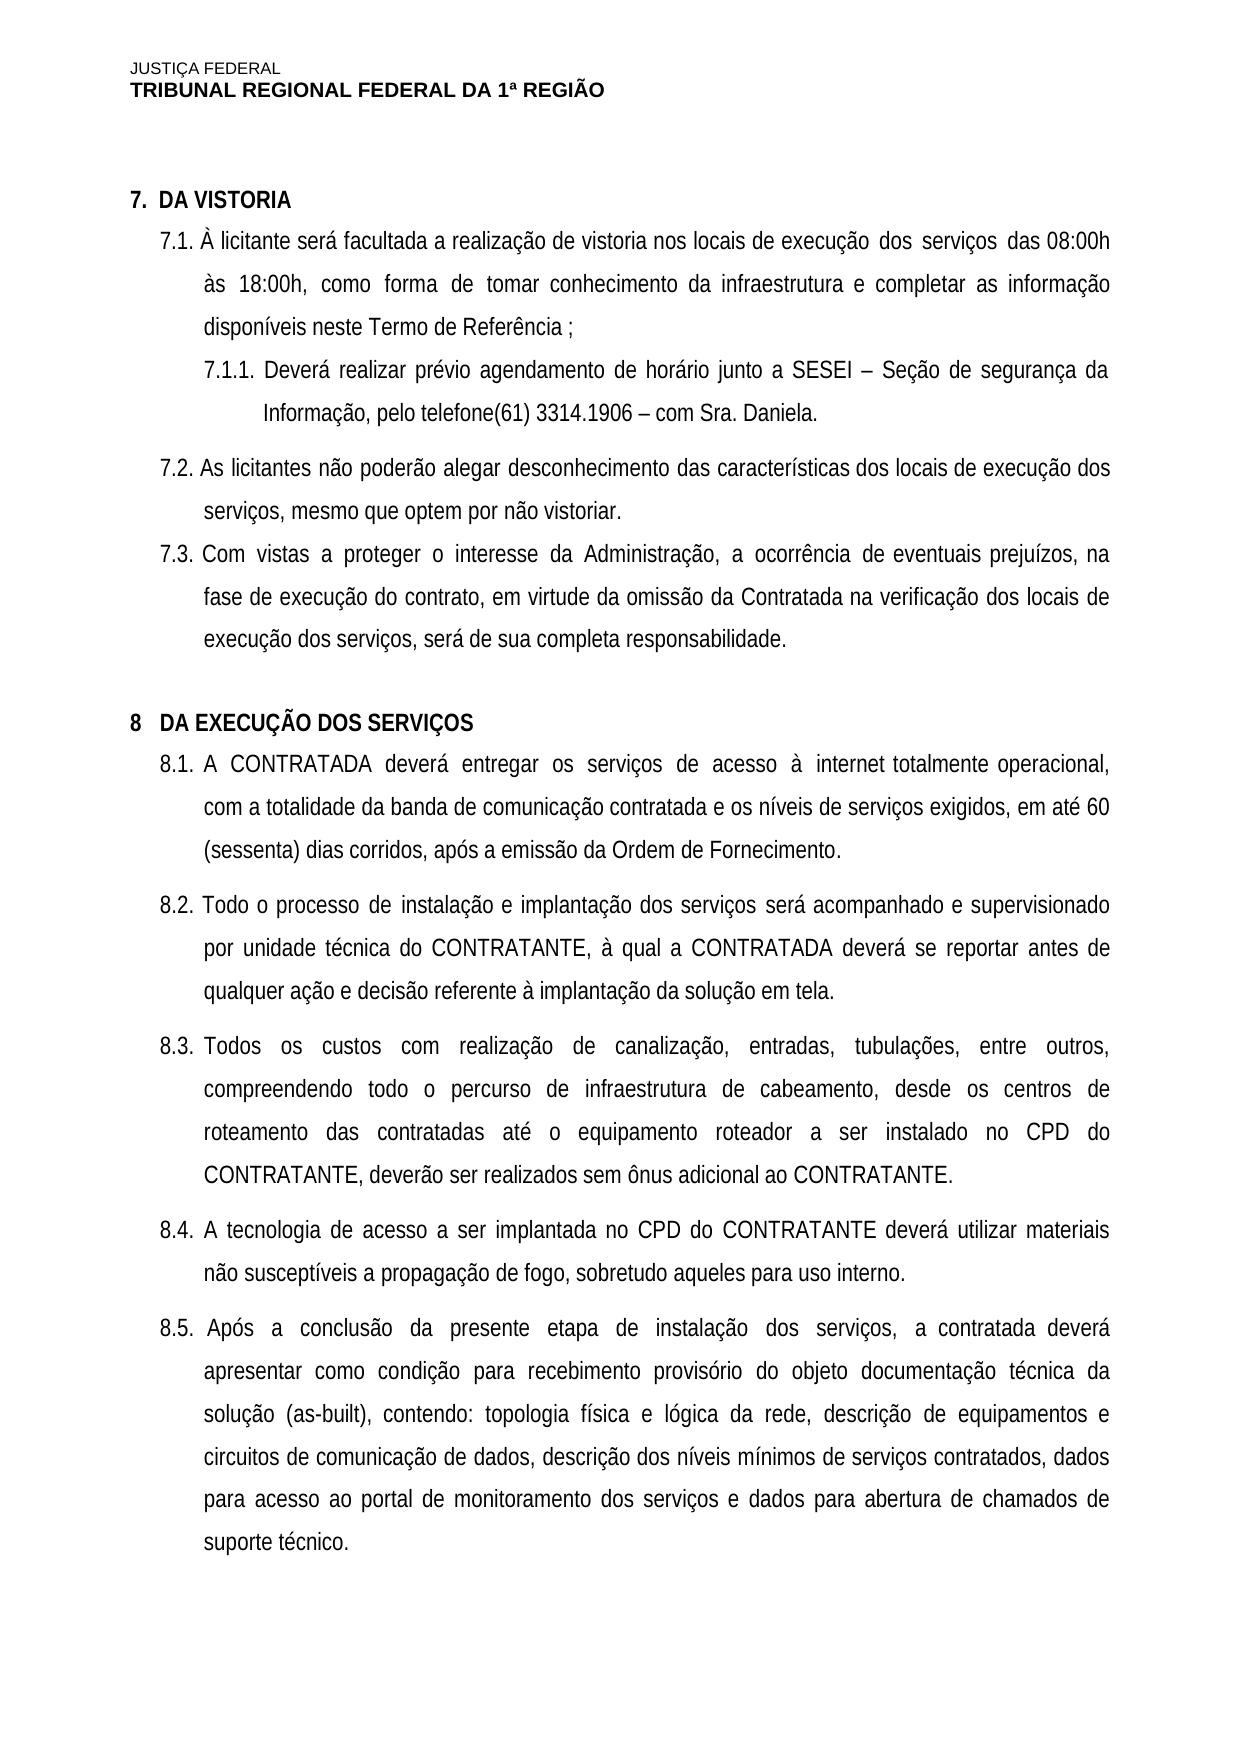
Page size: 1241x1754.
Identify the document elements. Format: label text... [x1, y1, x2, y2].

text 8.3. Todos os custos com realização de canalização, entradas, tubulações, entre outros, compreendendo todo o percurso de infraestrutura de cabeamento, desde os centros de roteamento das contratadas até o equipamento roteador a ser instalado no CPD do CONTRATANTE, deverão ser realizados sem ônus adicional ao CONTRATANTE. [159, 1031, 1110, 1188]
text 7.3. Com vistas a proteger o interesse da Administração, a ocorrência de eventuais prejuízos, na fase de execução do contrato, em virtude da omissão da Contratada na verificação dos locais de execução dos serviços, será de sua completa responsabilidade. [159, 539, 1111, 653]
text 7. DA VISTORIA [130, 185, 1112, 213]
text 8.5. Após a conclusão da presente etapa de instalação dos serviços, a contratada deverá apresentar como condição para recebimento provisório do objeto documentação técnica da solução (as-built), contendo: topologia física e lógica da rede, descrição de equipamentos e circuitos de comunicação de dados, descrição dos níveis mínimos de serviços contratados, dados para acesso ao portal de monitoramento dos serviços e dados para abertura de chamados de suporte técnico. [159, 1313, 1110, 1556]
text 8.2. Todo o processo de instalação e implantação dos serviços será acompanhado e supervisionado por unidade técnica do CONTRATANTE, à qual a CONTRATADA deverá se reportar antes de qualquer ação e decisão referente à implantação da solução em tela. [159, 891, 1110, 1004]
text 7.1.1. Deverá realizar prévio agendamento de horário junto a SESEI – Seção de segurança da Informação, pelo telefone(61) 3314.1906 – com Sra. Daniela. [204, 355, 1111, 426]
text 8.1. A CONTRATADA deverá entregar os serviços de acesso à internet totalmente operacional, com a totalidade da banda de comunicação contratada e os níveis de serviços exigidos, em até 60 (sessenta) dias corridos, após a emissão da Ordem de Fornecimento. [159, 749, 1110, 864]
text 8.4. A tecnologia de acesso a ser implantada no CPD do CONTRATANTE deverá utilizar materiais não susceptíveis a propagação de fogo, sobretudo aqueles para uso interno. [159, 1215, 1110, 1286]
text 7.2. As licitantes não poderão alegar desconhecimento das características dos locais de execução dos serviços, mesmo que optem por não vistoriar. [159, 453, 1111, 524]
text 7.1. À licitante será facultada a realização de vistoria nos locais de execução dos serviços das 08:00h às 18:00h, como forma de tomar conhecimento da infraestrutura e completar as informação disponíveis neste Termo de Referência ; [159, 226, 1111, 341]
text 8 DA EXECUÇÃO DOS SERVIÇOS [130, 708, 1110, 737]
